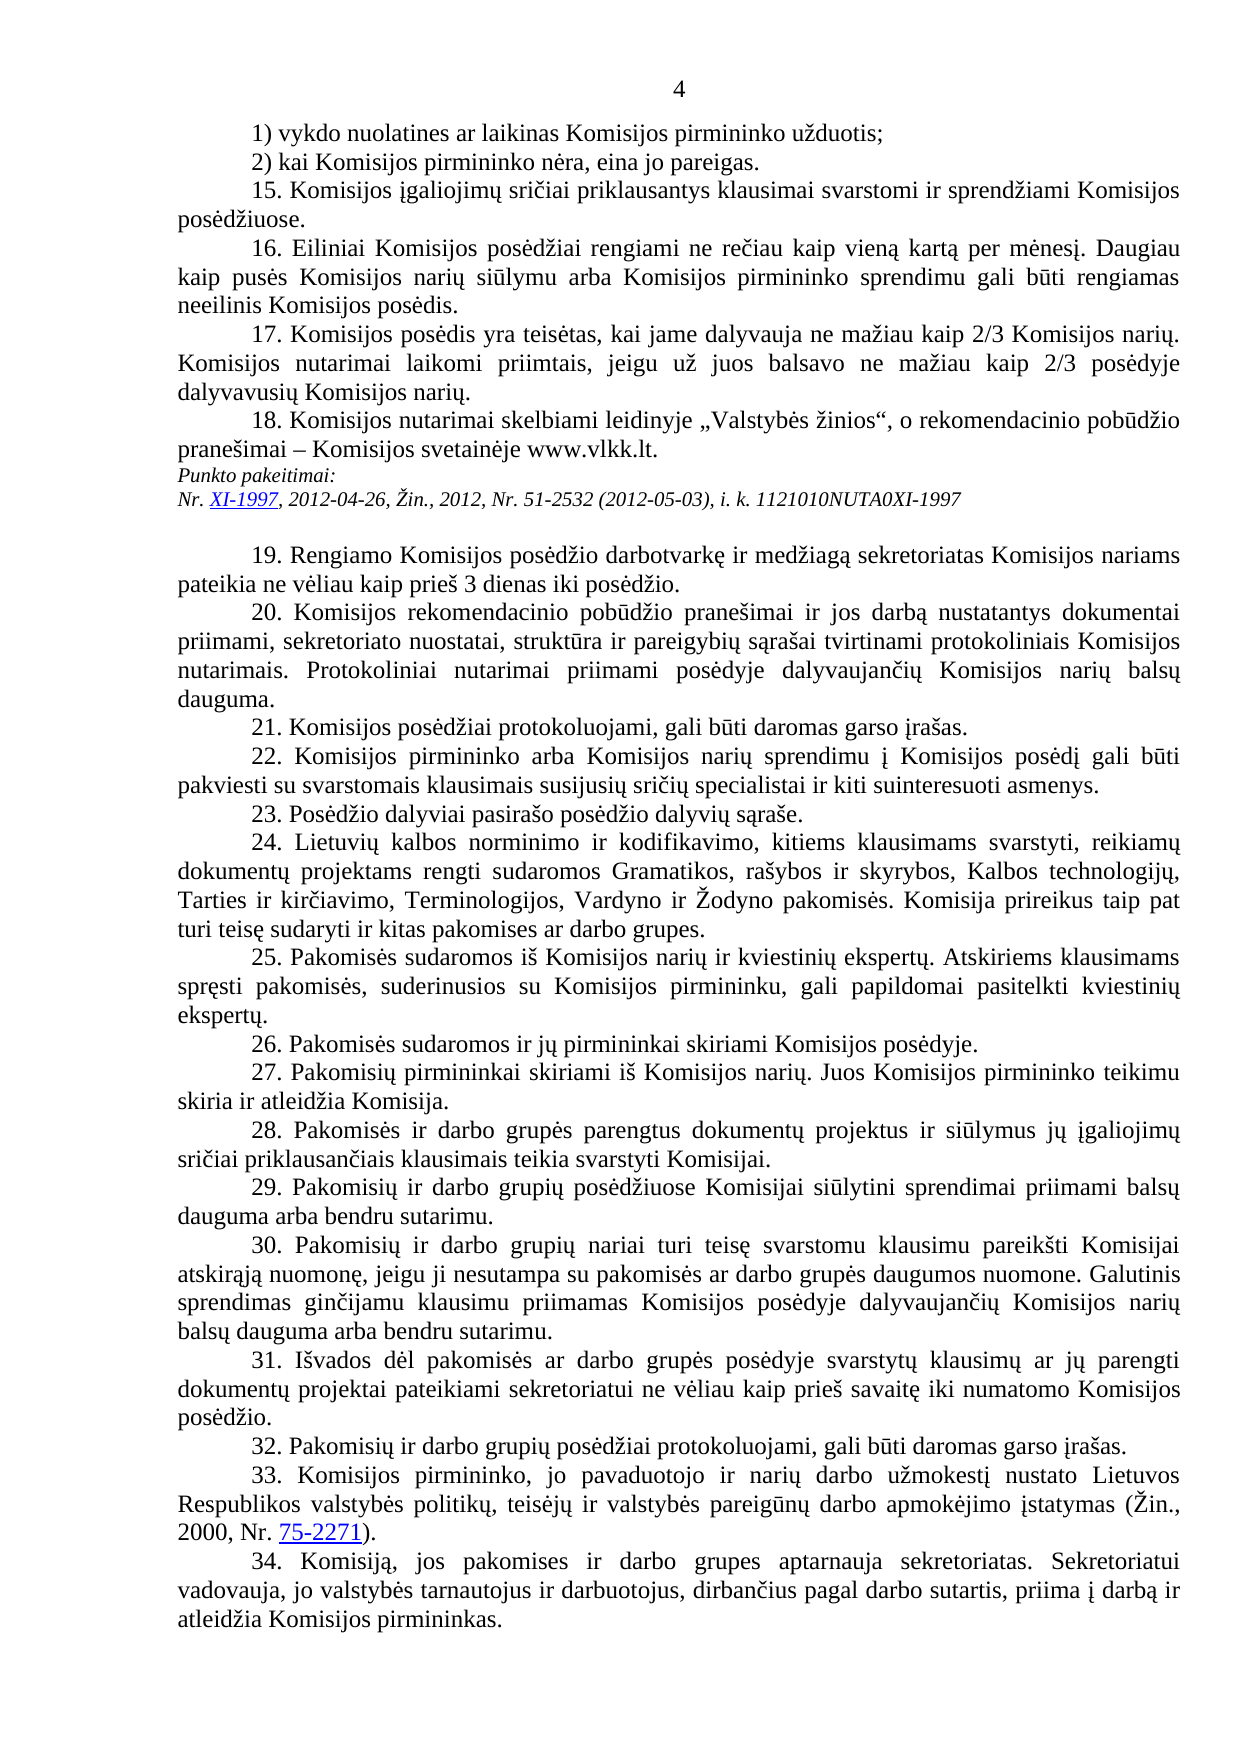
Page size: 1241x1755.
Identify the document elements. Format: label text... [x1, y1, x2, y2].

text 16. Eiliniai Komisijos posėdžiai rengiami ne rečiau kaip vieną kartą per mėnesį. Daugiau kaip pusės Komisijos narių siūlymu arba Komisijos pirmininko sprendimu gali būti rengiamas neeilinis Komisijos posėdis. [177, 233, 1181, 319]
text 32. Pakomisių ir darbo grupių posėdžiai protokoluojami, gali būti daromas garso įrašas. [177, 1431, 1181, 1460]
text 24. Lietuvių kalbos norminimo ir kodifikavimo, kitiems klausimams svarstyti, reikiamų dokumentų projektams rengti sudaromos Gramatikos, rašybos ir skyrybos, Kalbos technologijų, Tarties ir kirčiavimo, Terminologijos, Vardyno ir Žodyno pakomisės. Komisija prireikus taip pat turi teisę sudaryti ir kitas pakomises ar darbo grupes. [177, 827, 1181, 942]
text 20. Komisijos rekomendacinio pobūdžio pranešimai ir jos darbą nustatantys dokumentai priimami, sekretoriato nuostatai, struktūra ir pareigybių sąrašai tvirtinami protokoliniais Komisijos nutarimais. Protokoliniai nutarimai priimami posėdyje dalyvaujančių Komisijos narių balsų dauguma. [177, 597, 1181, 712]
text Punkto pakeitimai: [177, 463, 1181, 487]
text 23. Posėdžio dalyviai pasirašo posėdžio dalyvių sąraše. [177, 799, 1181, 827]
text 22. Komisijos pirmininko arba Komisijos narių sprendimu į Komisijos posėdį gali būti pakviesti su svarstomais klausimais susijusių sričių specialistai ir kiti suinteresuoti asmenys. [177, 741, 1181, 799]
text 28. Pakomisės ir darbo grupės parengtus dokumentų projektus ir siūlymus jų įgaliojimų sričiai priklausančiais klausimais teikia svarstyti Komisijai. [177, 1115, 1181, 1172]
text 19. Rengiamo Komisijos posėdžio darbotvarkę ir medžiagą sekretoriatas Komisijos nariams pateikia ne vėliau kaip prieš 3 dienas iki posėdžio. [177, 540, 1181, 597]
text 34. Komisiją, jos pakomises ir darbo grupes aptarnauja sekretoriatas. Sekretoriatui vadovauja, jo valstybės tarnautojus ir darbuotojus, dirbančius pagal darbo sutartis, priima į darbą ir atleidžia Komisijos pirmininkas. [177, 1546, 1181, 1632]
text 1) vykdo nuolatines ar laikinas Komisijos pirmininko užduotis; [177, 118, 1181, 147]
text 25. Pakomisės sudaromos iš Komisijos narių ir kviestinių ekspertų. Atskiriems klausimams spręsti pakomisės, suderinusios su Komisijos pirmininku, gali papildomai pasitelkti kviestinių ekspertų. [177, 942, 1181, 1029]
text 30. Pakomisių ir darbo grupių nariai turi teisę svarstomu klausimu pareikšti Komisijai atskirąją nuomonę, jeigu ji nesutampa su pakomisės ar darbo grupės daugumos nuomone. Galutinis sprendimas ginčijamu klausimu priimamas Komisijos posėdyje dalyvaujančių Komisijos narių balsų dauguma arba bendru sutarimu. [177, 1230, 1181, 1345]
text 31. Išvados dėl pakomisės ar darbo grupės posėdyje svarstytų klausimų ar jų parengti dokumentų projektai pateikiami sekretoriatui ne vėliau kaip prieš savaitę iki numatomo Komisijos posėdžio. [177, 1345, 1181, 1431]
text 18. Komisijos nutarimai skelbiami leidinyje „Valstybės žinios“, o rekomendacinio pobūdžio pranešimai – Komisijos svetainėje www.vlkk.lt. [177, 406, 1181, 463]
text 27. Pakomisių pirmininkai skiriami iš Komisijos narių. Juos Komisijos pirmininko teikimu skiria ir atleidžia Komisija. [177, 1057, 1181, 1115]
text 2) kai Komisijos pirmininko nėra, eina jo pareigas. [177, 147, 1181, 176]
text 15. Komisijos įgaliojimų sričiai priklausantys klausimai svarstomi ir sprendžiami Komisijos posėdžiuose. [177, 176, 1181, 233]
text 29. Pakomisių ir darbo grupių posėdžiuose Komisijai siūlytini sprendimai priimami balsų dauguma arba bendru sutarimu. [177, 1172, 1181, 1230]
text 17. Komisijos posėdis yra teisėtas, kai jame dalyvauja ne mažiau kaip 2/3 Komisijos narių. Komisijos nutarimai laikomi priimtais, jeigu už juos balsavo ne mažiau kaip 2/3 posėdyje dalyvavusių Komisijos narių. [177, 319, 1181, 406]
text 26. Pakomisės sudaromos ir jų pirmininkai skiriami Komisijos posėdyje. [177, 1029, 1181, 1057]
text 33. Komisijos pirmininko, jo pavaduotojo ir narių darbo užmokestį nustato Lietuvos Respublikos valstybės politikų, teisėjų ir valstybės pareigūnų darbo apmokėjimo įstatymas (Žin., 2000, Nr. 75-2271). [177, 1460, 1181, 1546]
text 21. Komisijos posėdžiai protokoluojami, gali būti daromas garso įrašas. [177, 712, 1181, 741]
text Nr. XI-1997, 2012-04-26, Žin., 2012, Nr. 51-2532 (2012-05-03), i. k. 1121010NUTA0XI-1997 [177, 487, 1181, 511]
